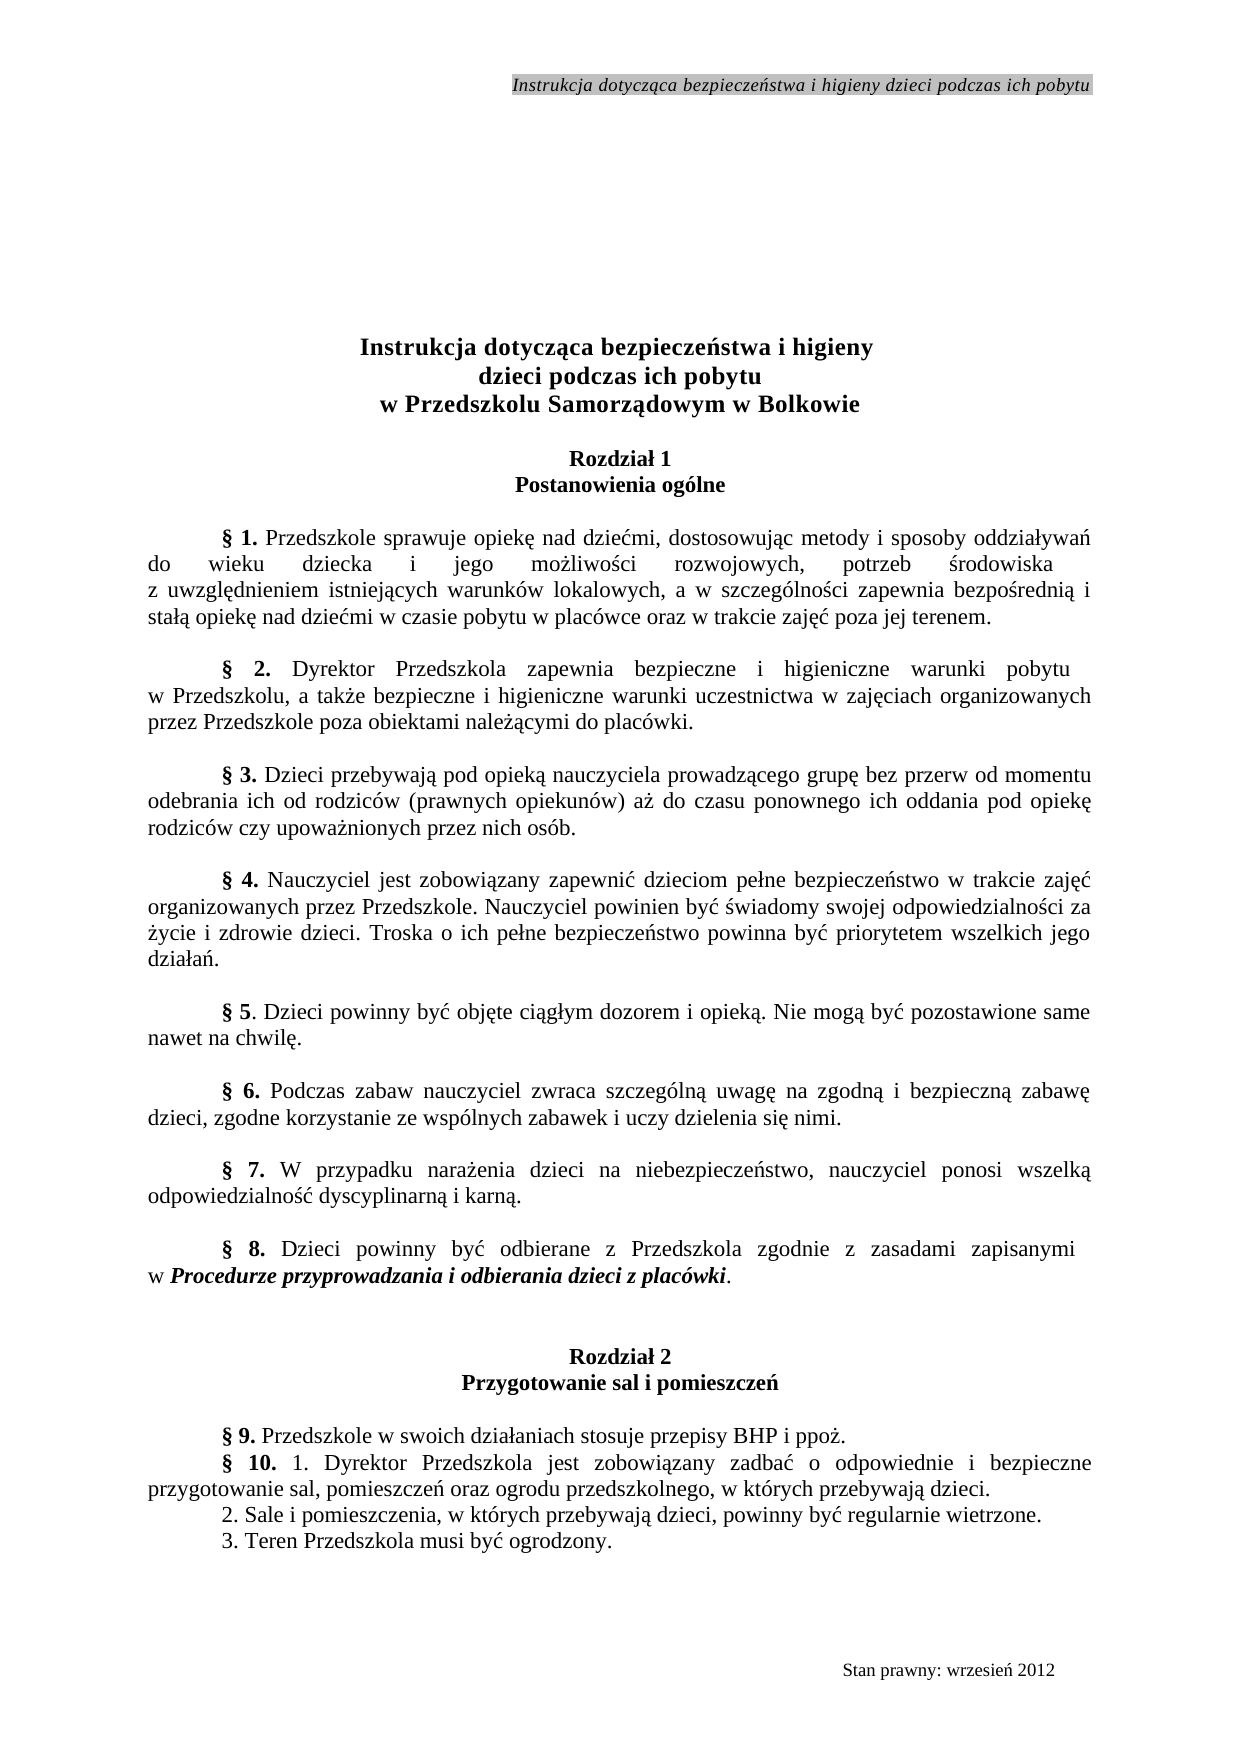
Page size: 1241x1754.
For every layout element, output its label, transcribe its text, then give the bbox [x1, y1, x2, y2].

title Instrukcja dotycząca bezpieczeństwa i higieny [148, 332, 1093, 361]
text § 7. W przypadku narażenia dzieci na niebezpieczeństwo, nauczyciel ponosi wszelką odpowiedzialność dyscyplinarną i karną. [148, 1156, 1093, 1209]
text § 9. Przedszkole w swoich działaniach stosuje przepisy BHP i ppoż. [148, 1422, 1093, 1448]
text Rozdział 2 [148, 1343, 1093, 1369]
text § 5. Dzieci powinny być objęte ciągłym dozorem i opieką. Nie mogą być pozostawione same nawet na chwilę. [148, 998, 1093, 1051]
text Postanowienia ogólne [148, 471, 1093, 497]
text § 3. Dzieci przebywają pod opieką nauczyciela prowadzącego grupę bez przerw od momentu odebrania ich od rodziców (prawnych opiekunów) aż do czasu ponownego ich oddania pod opiekę rodziców czy upoważnionych przez nich osób. [148, 761, 1093, 840]
title w Przedszkolu Samorządowym w Bolkowie [148, 389, 1093, 418]
text § 6. Podczas zabaw nauczyciel zwraca szczególną uwagę na zgodną i bezpieczną zabawę dzieci, zgodne korzystanie ze wspólnych zabawek i uczy dzielenia się nimi. [148, 1077, 1093, 1130]
text § 10. 1. Dyrektor Przedszkola jest zobowiązany zadbać o odpowiednie i bezpieczne przygotowanie sal, pomieszczeń oraz ogrodu przedszkolnego, w których przebywają dzieci. [148, 1448, 1093, 1501]
text 3. Teren Przedszkola musi być ogrodzony. [148, 1528, 1093, 1554]
text § 4. Nauczyciel jest zobowiązany zapewnić dzieciom pełne bezpieczeństwo w trakcie zajęć organizowanych przez Przedszkole. Nauczyciel powinien być świadomy swojej odpowiedzialności za życie i zdrowie dzieci. Troska o ich pełne bezpieczeństwo powinna być priorytetem wszelkich jego działań. [148, 866, 1093, 972]
text Przygotowanie sal i pomieszczeń [148, 1369, 1093, 1396]
text § 2. Dyrektor Przedszkola zapewnia bezpieczne i higieniczne warunki pobytu w Przedszkolu, a także bezpieczne i higieniczne warunki uczestnictwa w zajęciach organizowanych przez Przedszkole poza obiektami należącymi do placówki. [148, 656, 1093, 734]
text § 1. Przedszkole sprawuje opiekę nad dziećmi, dostosowując metody i sposoby oddziaływań do wieku dziecka i jego możliwości rozwojowych, potrzeb środowiska z uwzględnieniem istniejących warunków lokalowych, a w szczególności zapewnia bezpośrednią i stałą opiekę nad dziećmi w czasie pobytu w placówce oraz w trakcie zajęć poza jej terenem. [148, 524, 1093, 629]
text § 8. Dzieci powinny być odbierane z Przedszkola zgodnie z zasadami zapisanymi w Procedurze przyprowadzania i odbierania dzieci z placówki. [148, 1235, 1093, 1288]
text 2. Sale i pomieszczenia, w których przebywają dzieci, powinny być regularnie wietrzone. [148, 1501, 1093, 1528]
title dzieci podczas ich pobytu [148, 361, 1093, 389]
text Rozdział 1 [148, 445, 1093, 471]
